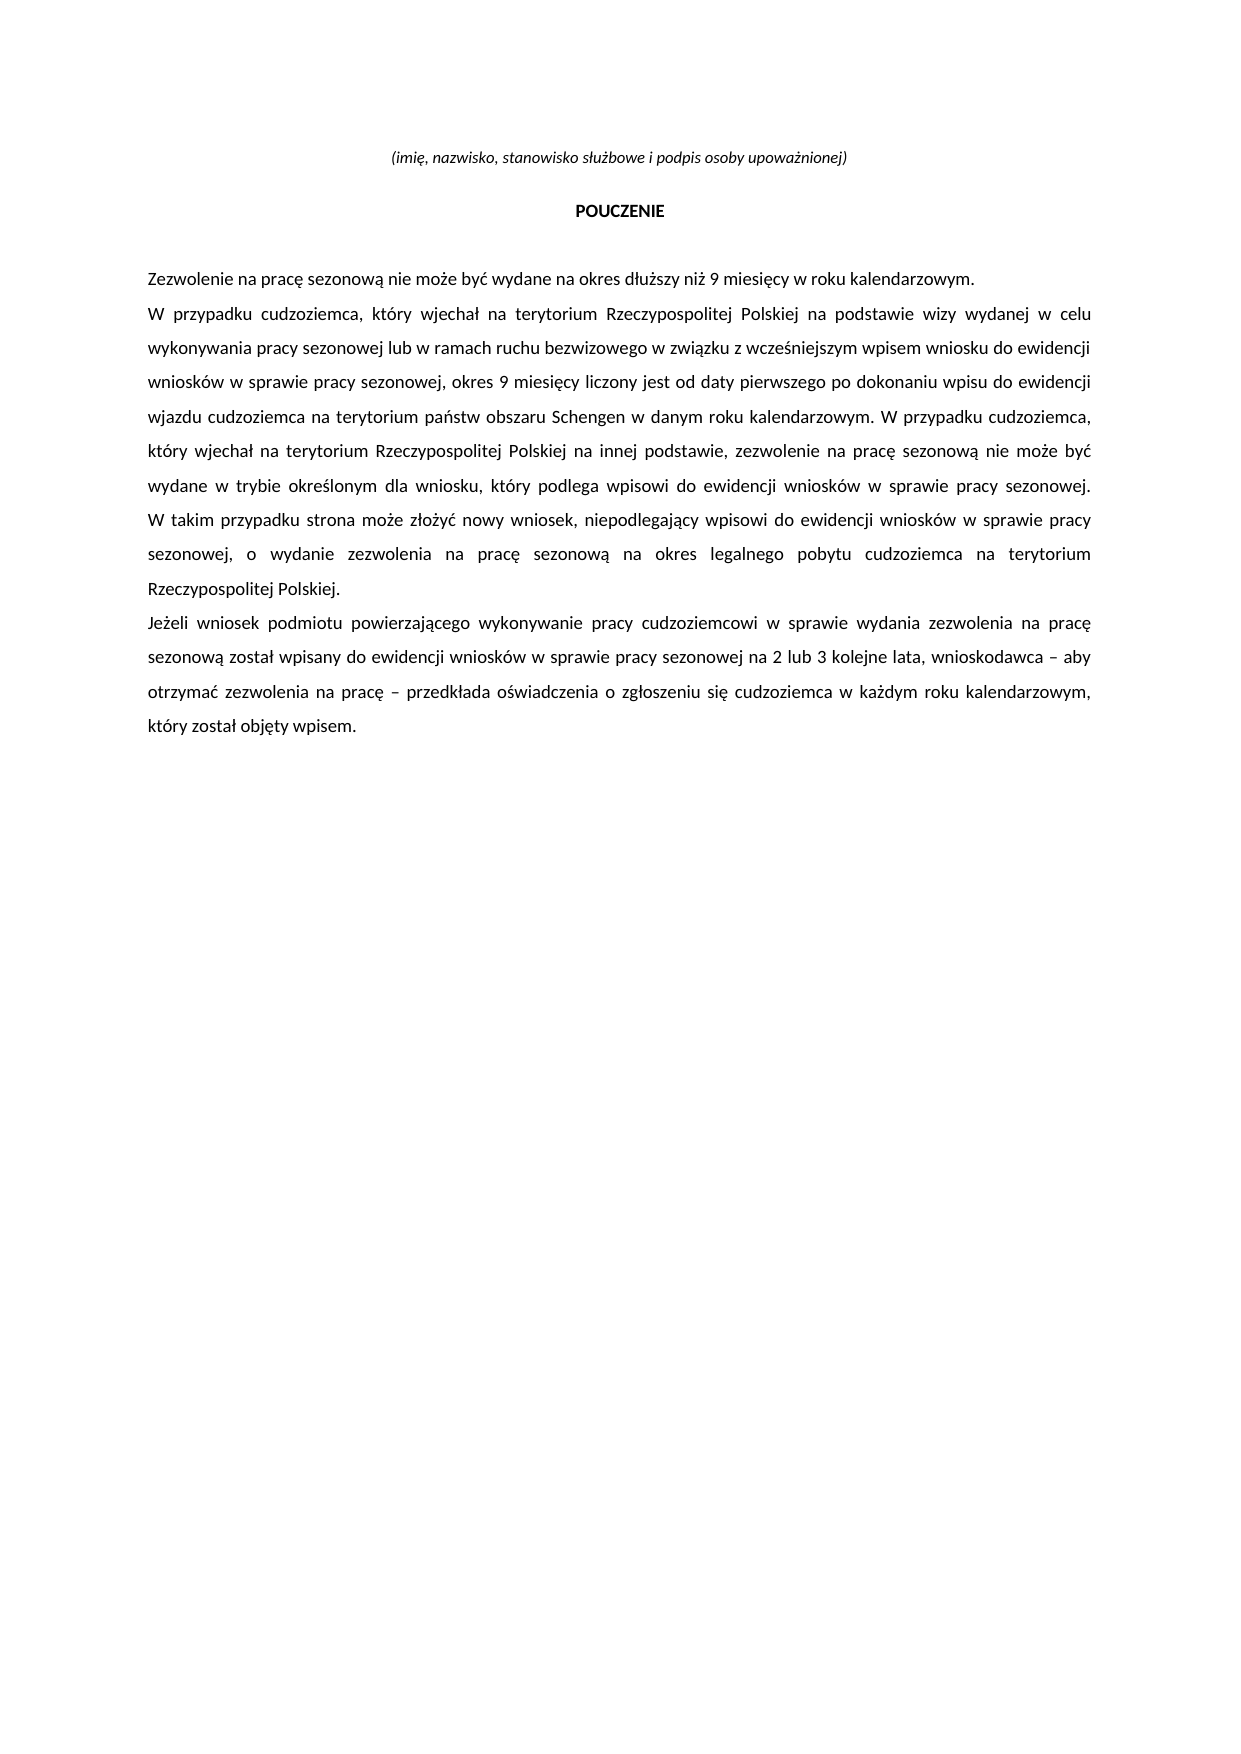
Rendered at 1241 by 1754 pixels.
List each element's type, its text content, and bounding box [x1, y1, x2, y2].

text POUCZENIE [148, 199, 1093, 222]
text Jeżeli wniosek podmiotu powierzającego wykonywanie pracy cudzoziemcowi w sprawie wydania zezwolenia na pracę sezonową został wpisany do ewidencji wniosków w sprawie pracy sezonowej na 2 lub 3 kolejne lata, wnioskodawca – aby otrzymać zezwolenia na pracę – przedkłada oświadczenia o zgłoszeniu się cudzoziemca w każdym roku kalendarzowym, który został objęty wpisem. [148, 611, 1093, 737]
text Zezwolenie na pracę sezonową nie może być wydane na okres dłuższy niż 9 miesięcy w roku kalendarzowym. [148, 268, 1093, 291]
text W przypadku cudzoziemca, który wjechał na terytorium Rzeczypospolitej Polskiej na podstawie wizy wydanej w celu wykonywania pracy sezonowej lub w ramach ruchu bezwizowego w związku z wcześniejszym wpisem wniosku do ewidencji wniosków w sprawie pracy sezonowej, okres 9 miesięcy liczony jest od daty pierwszego po dokonaniu wpisu do ewidencji wjazdu cudzoziemca na terytorium państw obszaru Schengen w danym roku kalendarzowym. W przypadku cudzoziemca, który wjechał na terytorium Rzeczypospolitej Polskiej na innej podstawie, zezwolenie na pracę sezonową nie może być wydane w trybie określonym dla wniosku, który podlega wpisowi do ewidencji wniosków w sprawie pracy sezonowej. W takim przypadku strona może złożyć nowy wniosek, niepodlegający wpisowi do ewidencji wniosków w sprawie pracy sezonowej, o wydanie zezwolenia na pracę sezonową na okres legalnego pobytu cudzoziemca na terytorium Rzeczypospolitej Polskiej. [148, 302, 1093, 600]
text (imię, nazwisko, stanowisko służbowe i podpis osoby upoważnionej) [148, 148, 1093, 168]
